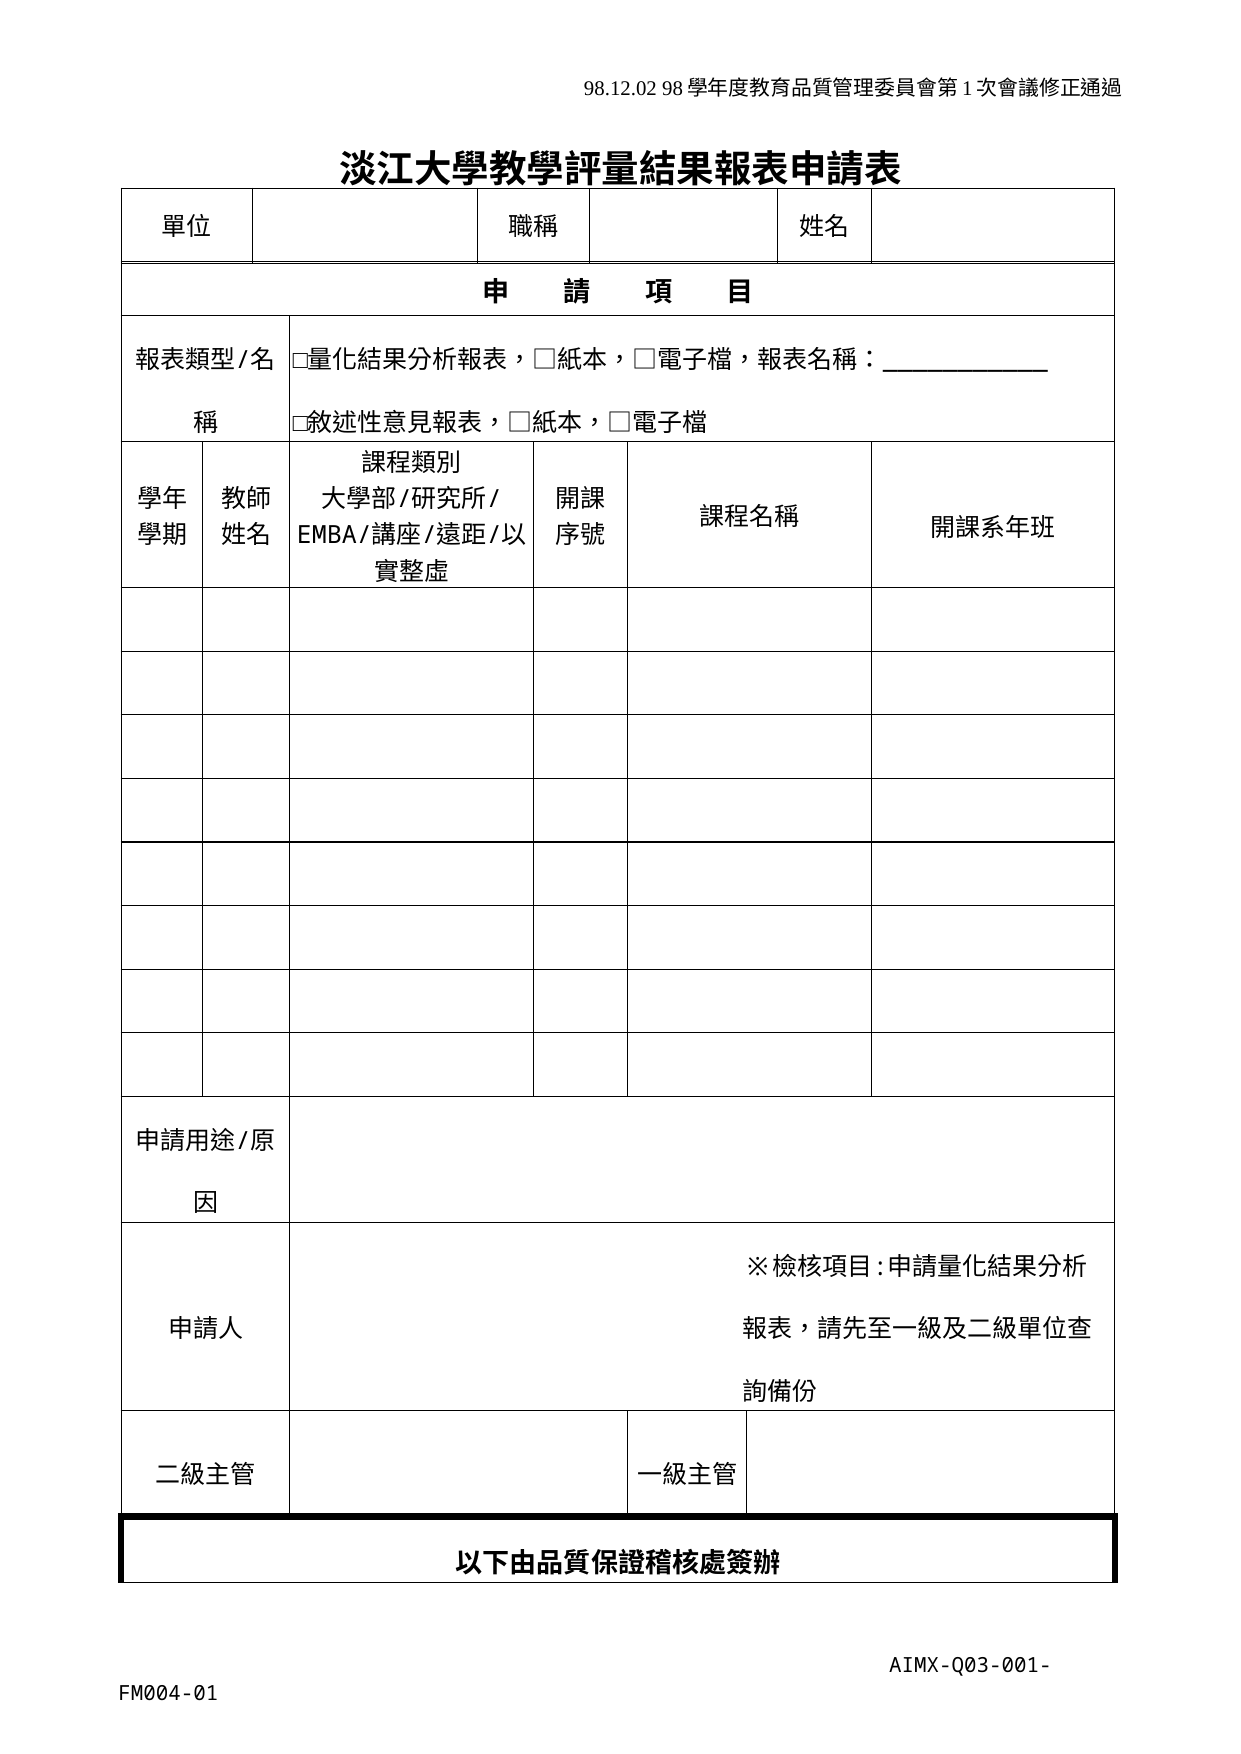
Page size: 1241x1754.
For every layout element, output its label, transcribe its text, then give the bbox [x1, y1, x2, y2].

table_cell [534, 906, 627, 968]
table_cell [628, 715, 871, 778]
table_cell 教師 姓名 [203, 442, 289, 587]
table_cell [628, 652, 871, 714]
table_cell 申請用途/原因 [122, 1097, 289, 1222]
table_cell 一級主管 [628, 1411, 746, 1513]
table_cell [290, 1411, 627, 1513]
table_cell [534, 652, 627, 714]
table_cell [122, 970, 202, 1032]
table_header 職稱 [478, 189, 589, 261]
table_cell [628, 970, 871, 1032]
table_header 單位 [122, 189, 252, 261]
table_cell [203, 779, 289, 841]
table_cell [290, 588, 533, 651]
table_cell [290, 970, 533, 1032]
table_cell [628, 779, 871, 841]
table_header 姓名 [778, 189, 871, 261]
table_cell 課程名稱 [628, 442, 871, 587]
table_cell [122, 1033, 202, 1096]
table_cell [872, 1033, 1114, 1096]
table_header [253, 189, 477, 261]
table_cell [290, 652, 533, 714]
table_cell [122, 588, 202, 651]
table_cell [290, 715, 533, 778]
table_cell [290, 1033, 533, 1096]
table_cell [534, 779, 627, 841]
table_cell [203, 970, 289, 1032]
table_cell 開課 序號 [534, 442, 627, 587]
text 淡江大學教學評量結果報表申請表 [118, 125, 1122, 187]
table_cell [122, 652, 202, 714]
table_cell [203, 588, 289, 651]
table_cell [872, 970, 1114, 1032]
table_cell 以下由品質保證稽核處簽辦 [124, 1520, 1112, 1582]
table_cell [122, 843, 202, 905]
table_cell 學年 學期 [122, 442, 202, 587]
table_cell 課程類別 大學部/研究所/EMBA/講座/遠距/以實整虛 [290, 442, 533, 587]
table_cell [872, 588, 1114, 651]
table_cell 二級主管 [122, 1411, 289, 1513]
table_cell [290, 1097, 1114, 1222]
table_cell [203, 652, 289, 714]
table_cell [203, 1033, 289, 1096]
table_cell [534, 588, 627, 651]
table_cell [290, 779, 533, 841]
table_cell [628, 843, 871, 905]
table_cell 申 請 項 目 [122, 264, 1114, 315]
table_cell [534, 715, 627, 778]
table_cell [290, 906, 533, 968]
table_cell [534, 970, 627, 1032]
table_cell [872, 779, 1114, 841]
table_cell 開課系年班 [872, 442, 1114, 587]
table_cell [534, 843, 627, 905]
table_cell [122, 715, 202, 778]
table_cell [872, 715, 1114, 778]
table_cell [290, 843, 533, 905]
table_cell [122, 906, 202, 968]
table_cell [203, 715, 289, 778]
table_cell [872, 906, 1114, 968]
table_header [590, 189, 777, 261]
table_cell □量化結果分析報表，□紙本，□電子檔，報表名稱：___________ □敘述性意見報表，□紙本，□電子檔 [290, 316, 1114, 441]
table_cell [628, 588, 871, 651]
table_cell 報表類型/名稱 [122, 316, 289, 441]
table_cell [534, 1033, 627, 1096]
table_cell ※檢核項目:申請量化結果分析報表，請先至一級及二級單位查詢備份 [290, 1223, 1114, 1410]
table_cell [628, 906, 871, 968]
table_header [872, 189, 1114, 261]
table_cell [872, 652, 1114, 714]
table_cell [747, 1411, 1114, 1513]
table_cell [203, 906, 289, 968]
table_cell [203, 843, 289, 905]
table_cell [872, 843, 1114, 905]
table_cell [122, 779, 202, 841]
table_cell 申請人 [122, 1223, 289, 1410]
table_cell [628, 1033, 871, 1096]
